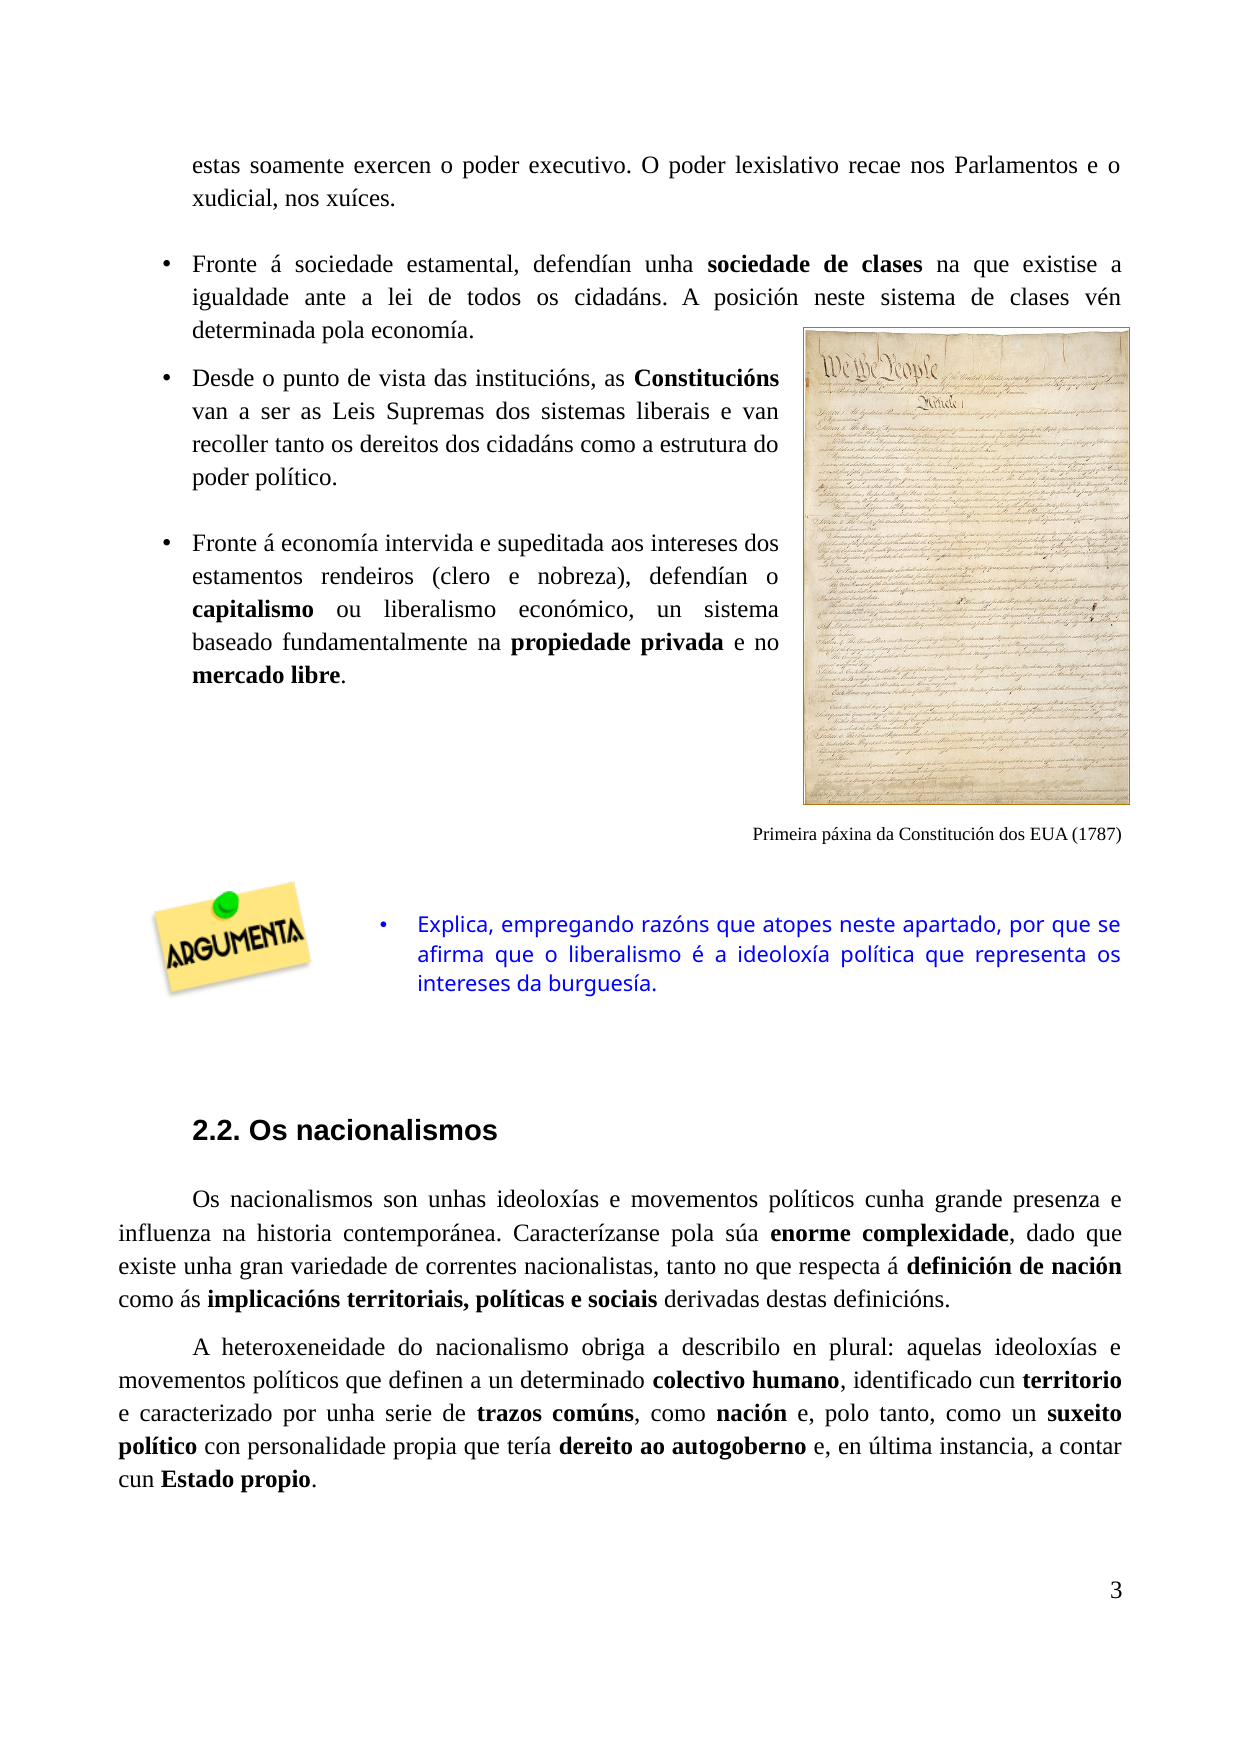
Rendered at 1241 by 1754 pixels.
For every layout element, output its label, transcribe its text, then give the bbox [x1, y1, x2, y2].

list Fronte á economía intervida e supeditada aos intereses dos estamentos rendeiros (clero e nobreza), defendían o capitalismo ou liberalismo económico, un sistema baseado fundamentalmente na propiedade privada e no mercado libre. [162, 528, 803, 689]
list estas soamente exercen o poder executivo. O poder lexislativo recae nos Parlamentos e o xudicial, nos xuíces. [162, 150, 1122, 212]
list Desde o punto de vista das institucións, as Constitucións van a ser as Leis Supremas dos sistemas liberais e van recoller tanto os dereitos dos cidadáns como a estrutura do poder político. [162, 363, 803, 491]
text 2.2. Os nacionalismos [118, 1113, 1122, 1147]
picture [137, 876, 325, 1007]
text Primeira páxina da Constitución dos EUA (1787) [118, 822, 1122, 844]
list Fronte á sociedade estamental, defendían unha sociedade de clases na que existise a igualdade ante a lei de todos os cidadáns. A posición neste sistema de clases vén determinada pola economía. [162, 249, 1122, 344]
list Explica, empregando razóns que atopes neste apartado, por que se afirma que o liberalismo é a ideoloxía política que representa os intereses da burguesía. [325, 909, 1122, 998]
picture [804, 328, 1129, 804]
text A heteroxeneidade do nacionalismo obriga a describilo en plural: aquelas ideoloxías e movementos políticos que definen a un determinado colectivo humano, identificado cun territorio e caracterizado por unha serie de trazos comúns, como nación e, polo tanto, como un suxeito político con personalidade propia que tería dereito ao autogoberno e, en última instancia, a contar cun Estado propio. [118, 1332, 1122, 1493]
text Os nacionalismos son unhas ideoloxías e movementos políticos cunha grande presenza e influenza na historia contemporánea. Caracterízanse pola súa enorme complexidade, dado que existe unha gran variedade de correntes nacionalistas, tanto no que respecta á definición de nación como ás implicacións territoriais, políticas e sociais derivadas destas definicións. [118, 1180, 1122, 1313]
